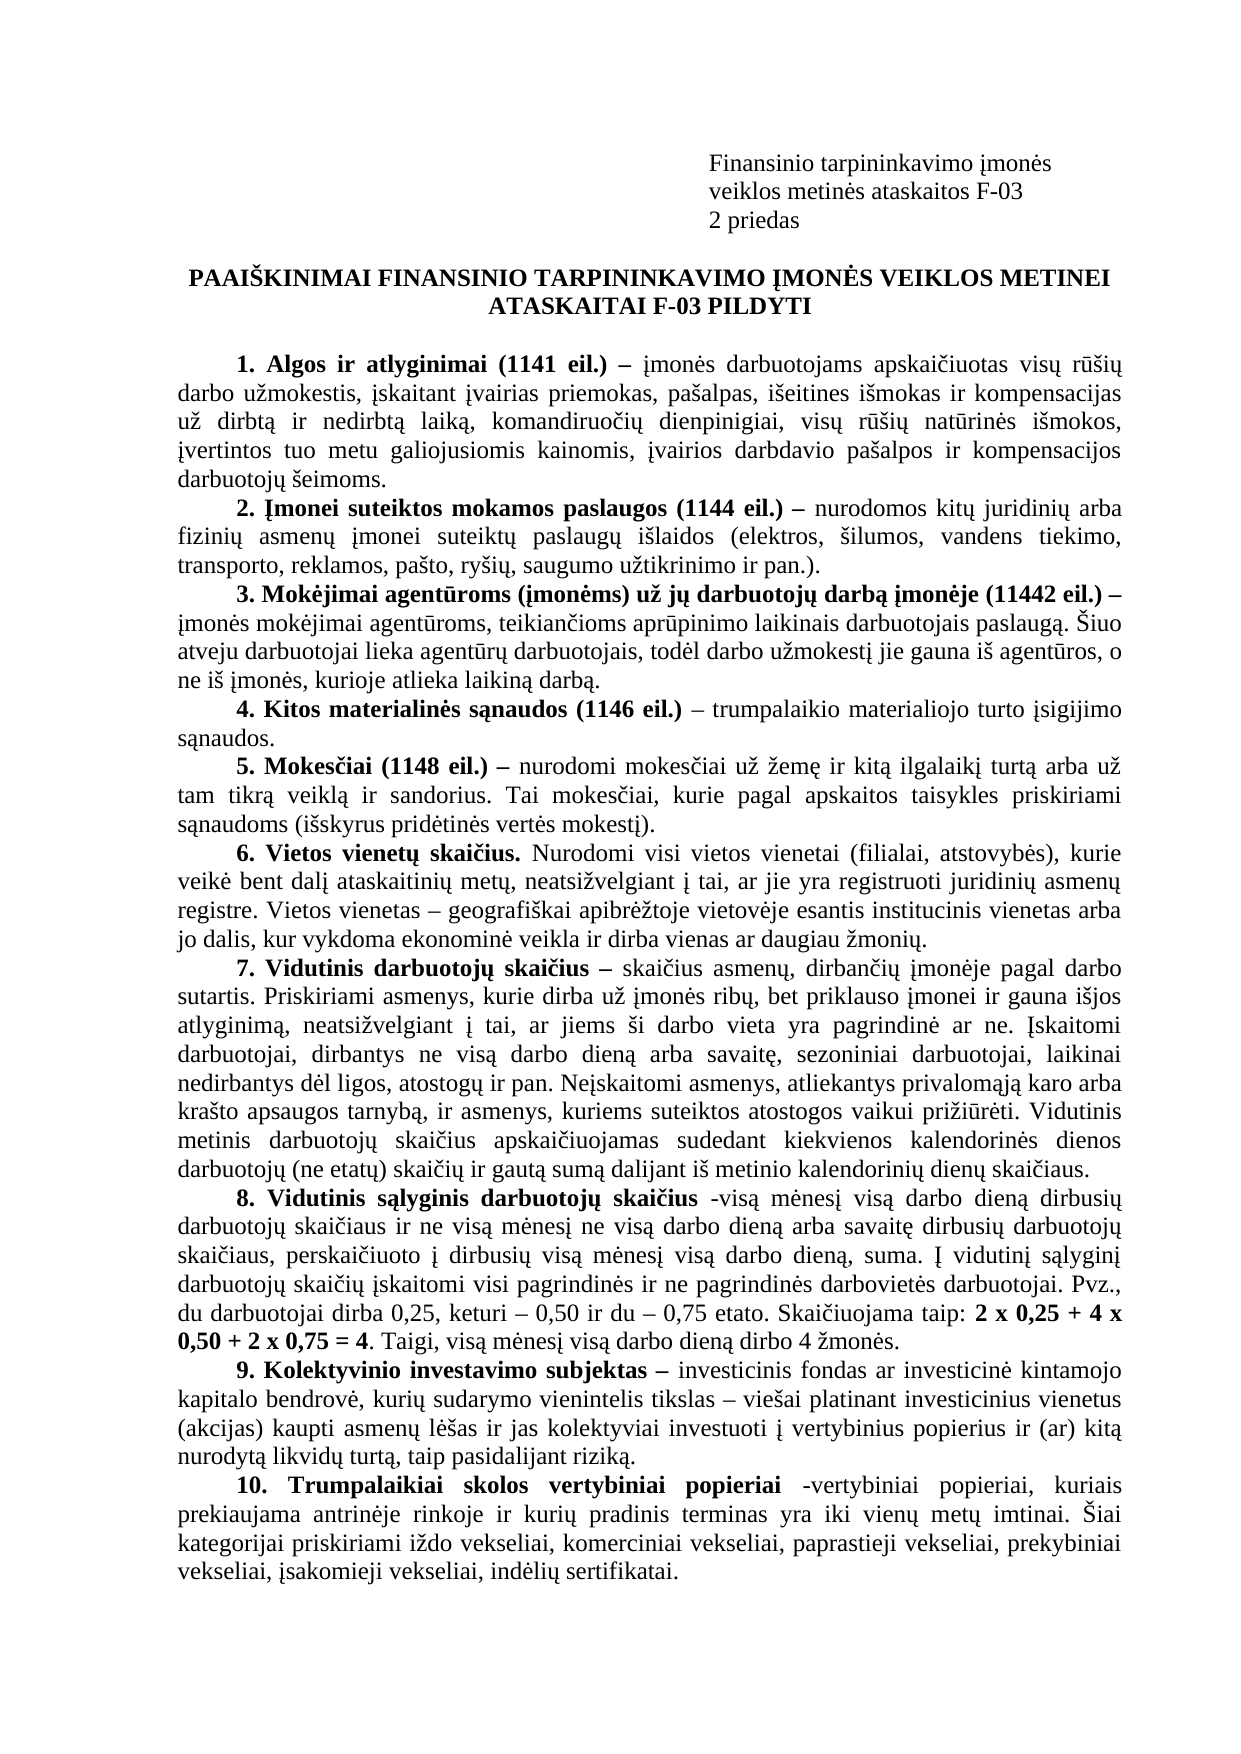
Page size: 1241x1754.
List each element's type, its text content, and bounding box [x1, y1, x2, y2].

text 4. Kitos materialinės sąnaudos (1146 eil.) – trumpalaikio materialiojo turto įsigijimo sąnaudos. [177, 694, 1122, 751]
text veiklos metinės ataskaitos F-03 [177, 176, 1122, 205]
text PAAIŠKINIMAI FINANSINIO TARPININKAVIMO ĮMONĖS VEIKLOS METINEI ATASKAITAI F-03 PILDYTI [177, 263, 1122, 320]
text 2 priedas [177, 205, 1122, 234]
text 5. Mokesčiai (1148 eil.) – nurodomi mokesčiai už žemę ir kitą ilgalaikį turtą arba už tam tikrą veiklą ir sandorius. Tai mokesčiai, kurie pagal apskaitos taisykles priskiriami sąnaudoms (išskyrus pridėtinės vertės mokestį). [177, 751, 1122, 838]
text 2. Įmonei suteiktos mokamos paslaugos (1144 eil.) – nurodomos kitų juridinių arba fizinių asmenų įmonei suteiktų paslaugų išlaidos (elektros, šilumos, vandens tiekimo, transporto, reklamos, pašto, ryšių, saugumo užtikrinimo ir pan.). [177, 493, 1122, 579]
text 7. Vidutinis darbuotojų skaičius – skaičius asmenų, dirbančių įmonėje pagal darbo sutartis. Priskiriami asmenys, kurie dirba už įmonės ribų, bet priklauso įmonei ir gauna išjos atlyginimą, neatsižvelgiant į tai, ar jiems ši darbo vieta yra pagrindinė ar ne. Įskaitomi darbuotojai, dirbantys ne visą darbo dieną arba savaitę, sezoniniai darbuotojai, laikinai nedirbantys dėl ligos, atostogų ir pan. Neįskaitomi asmenys, atliekantys privalomąją karo arba krašto apsaugos tarnybą, ir asmenys, kuriems suteiktos atostogos vaikui prižiūrėti. Vidutinis metinis darbuotojų skaičius apskaičiuojamas sudedant kiekvienos kalendorinės dienos darbuotojų (ne etatų) skaičių ir gautą sumą dalijant iš metinio kalendorinių dienų skaičiaus. [177, 953, 1122, 1183]
text 1. Algos ir atlyginimai (1141 eil.) – įmonės darbuotojams apskaičiuotas visų rūšių darbo užmokestis, įskaitant įvairias priemokas, pašalpas, išeitines išmokas ir kompensacijas už dirbtą ir nedirbtą laiką, komandiruočių dienpinigiai, visų rūšių natūrinės išmokos, įvertintos tuo metu galiojusiomis kainomis, įvairios darbdavio pašalpos ir kompensacijos darbuotojų šeimoms. [177, 349, 1122, 493]
text 10. Trumpalaikiai skolos vertybiniai popieriai -vertybiniai popieriai, kuriais prekiaujama antrinėje rinkoje ir kurių pradinis terminas yra iki vienų metų imtinai. Šiai kategorijai priskiriami iždo vekseliai, komerciniai vekseliai, paprastieji vekseliai, prekybiniai vekseliai, įsakomieji vekseliai, indėlių sertifikatai. [177, 1470, 1122, 1585]
text 8. Vidutinis sąlyginis darbuotojų skaičius -visą mėnesį visą darbo dieną dirbusių darbuotojų skaičiaus ir ne visą mėnesį ne visą darbo dieną arba savaitę dirbusių darbuotojų skaičiaus, perskaičiuoto į dirbusių visą mėnesį visą darbo dieną, suma. Į vidutinį sąlyginį darbuotojų skaičių įskaitomi visi pagrindinės ir ne pagrindinės darbovietės darbuotojai. Pvz., du darbuotojai dirba 0,25, keturi – 0,50 ir du – 0,75 etato. Skaičiuojama taip: 2 x 0,25 + 4 x 0,50 + 2 x 0,75 = 4. Taigi, visą mėnesį visą darbo dieną dirbo 4 žmonės. [177, 1183, 1122, 1355]
text 3. Mokėjimai agentūroms (įmonėms) už jų darbuotojų darbą įmonėje (11442 eil.) – įmonės mokėjimai agentūroms, teikiančioms aprūpinimo laikinais darbuotojais paslaugą. Šiuo atveju darbuotojai lieka agentūrų darbuotojais, todėl darbo užmokestį jie gauna iš agentūros, o ne iš įmonės, kurioje atlieka laikiną darbą. [177, 579, 1122, 694]
text 6. Vietos vienetų skaičius. Nurodomi visi vietos vienetai (filialai, atstovybės), kurie veikė bent dalį ataskaitinių metų, neatsižvelgiant į tai, ar jie yra registruoti juridinių asmenų registre. Vietos vienetas – geografiškai apibrėžtoje vietovėje esantis institucinis vienetas arba jo dalis, kur vykdoma ekonominė veikla ir dirba vienas ar daugiau žmonių. [177, 838, 1122, 953]
text 9. Kolektyvinio investavimo subjektas – investicinis fondas ar investicinė kintamojo kapitalo bendrovė, kurių sudarymo vienintelis tikslas – viešai platinant investicinius vienetus (akcijas) kaupti asmenų lėšas ir jas kolektyviai investuoti į vertybinius popierius ir (ar) kitą nurodytą likvidų turtą, taip pasidalijant riziką. [177, 1355, 1122, 1470]
text Finansinio tarpininkavimo įmonės [177, 148, 1122, 176]
